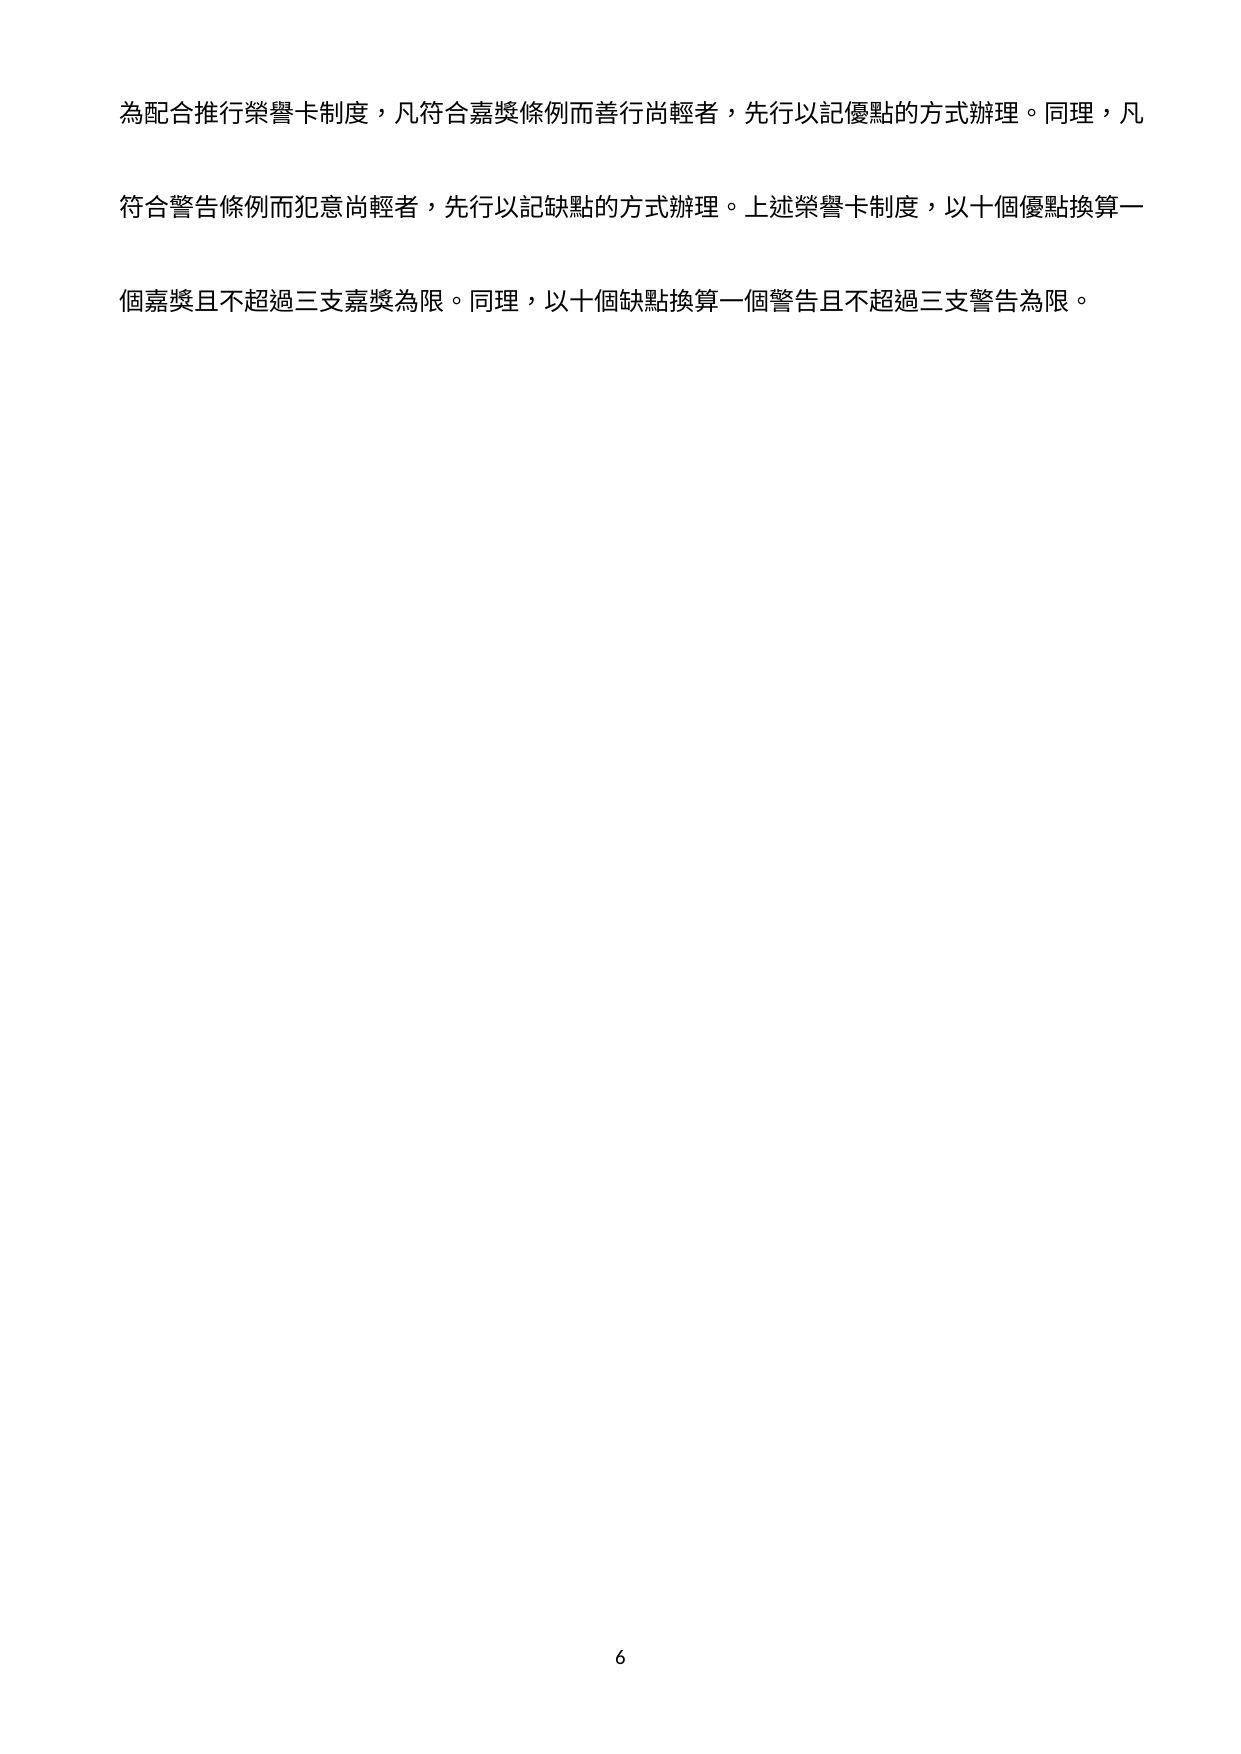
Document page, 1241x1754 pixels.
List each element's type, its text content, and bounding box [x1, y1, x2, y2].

text 為配合推行榮譽卡制度，凡符合嘉獎條例而善行尚輕者，先行以記優點的方式辦理。同理，凡符合警告條例而犯意尚輕者，先行以記缺點的方式辦理。上述榮譽卡制度，以十個優點換算一個嘉獎且不超過三支嘉獎為限。同理，以十個缺點換算一個警告且不超過三支警告為限。 [119, 70, 1165, 320]
